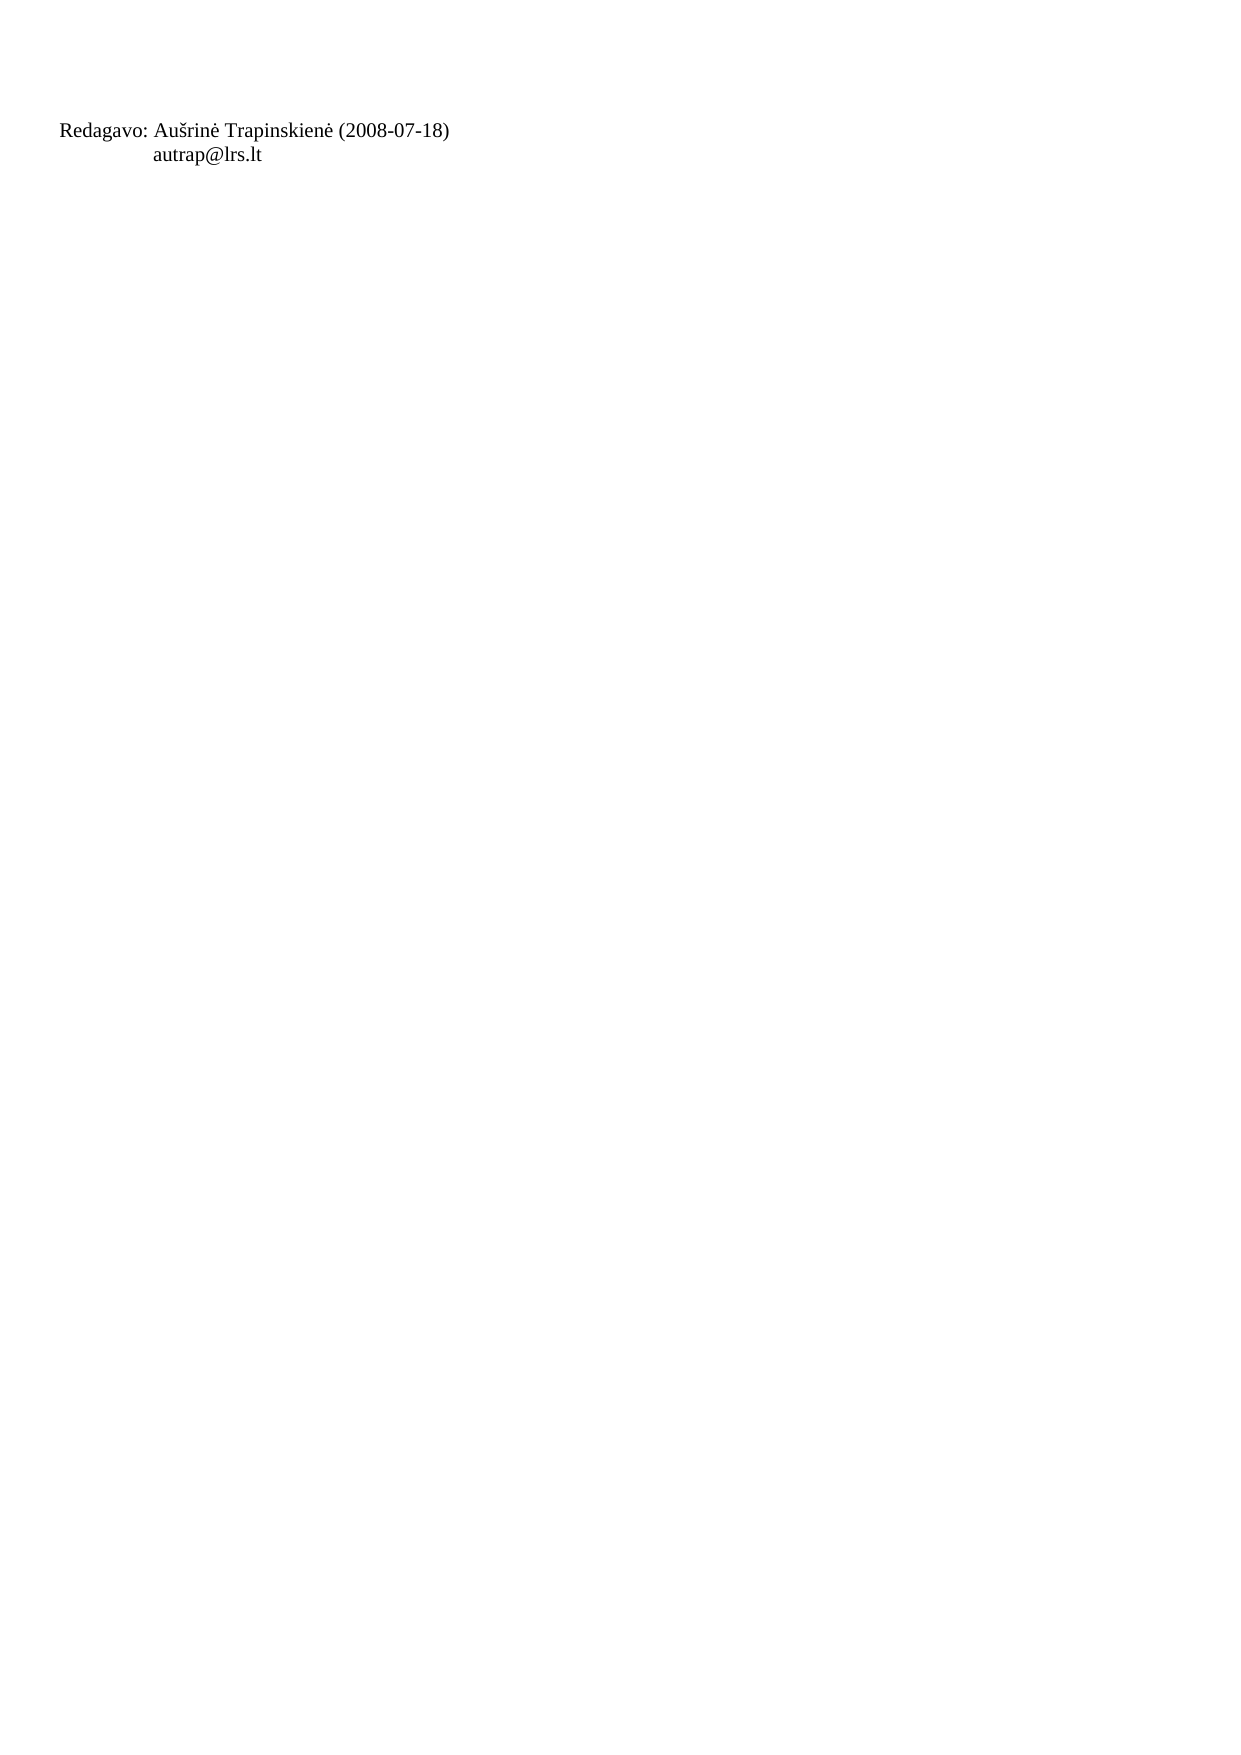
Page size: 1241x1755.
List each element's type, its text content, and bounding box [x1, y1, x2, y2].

text Redagavo: Aušrinė Trapinskienė (2008-07-18) [59, 118, 1122, 142]
text autrap@lrs.lt [59, 142, 1122, 166]
